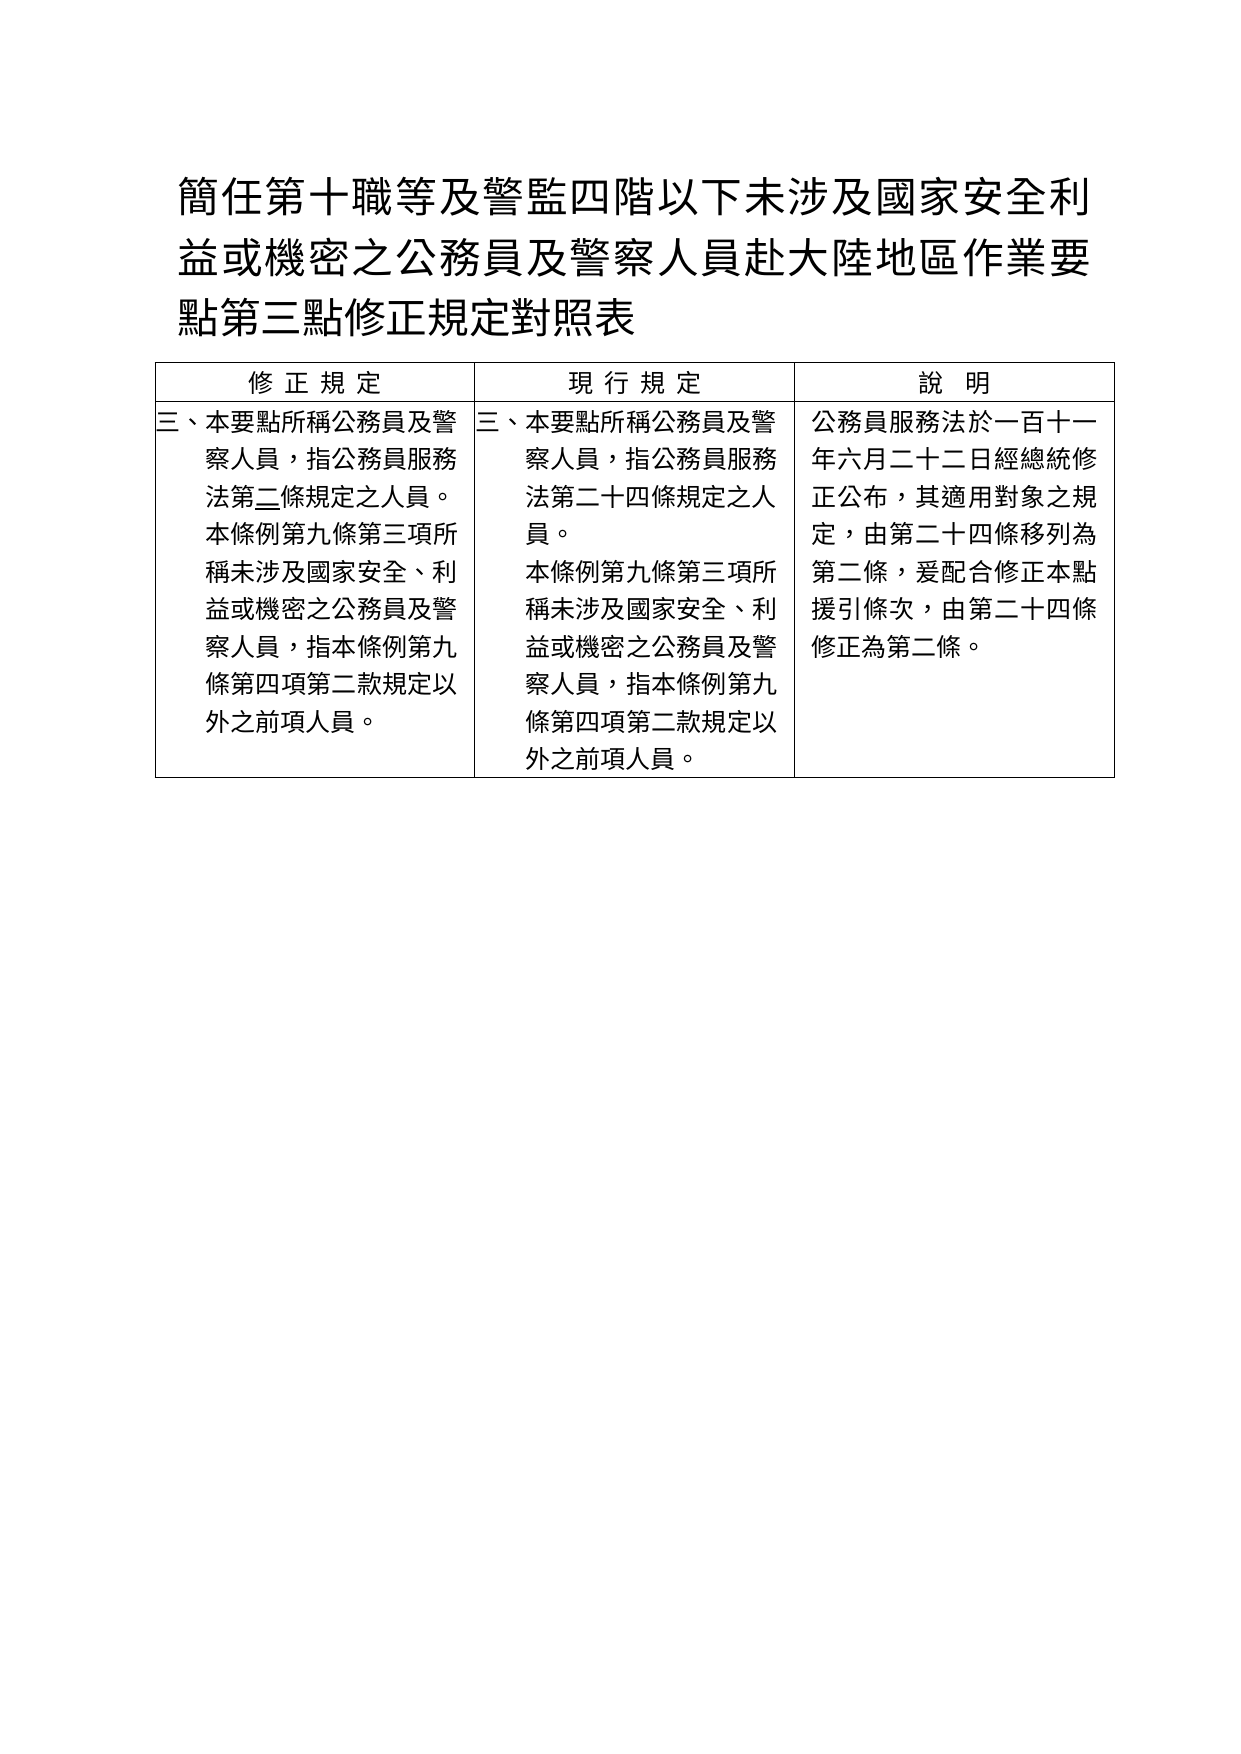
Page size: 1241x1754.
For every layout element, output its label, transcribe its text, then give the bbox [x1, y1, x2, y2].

table_cell 三、本要點所稱公務員及警察人員，指公務員服務法第二條規定之人員。 本條例第九條第三項所稱未涉及國家安全、利益或機密之公務員及警察人員，指本條例第九條第四項第二款規定以外之前項人員。 [156, 402, 474, 777]
table_cell 三、本要點所稱公務員及警察人員，指公務員服務法第二十四條規定之人員。 本條例第九條第三項所稱未涉及國家安全、利益或機密之公務員及警察人員，指本條例第九條第四項第二款規定以外之前項人員。 [475, 402, 794, 777]
table_header 修 正 規 定 [156, 363, 474, 401]
text 簡任第十職等及警監四階以下未涉及國家安全利益或機密之公務員及警察人員赴大陸地區作業要點第三點修正規定對照表 [177, 164, 1092, 345]
table_header 說 明 [795, 363, 1114, 401]
table_header 現 行 規 定 [475, 363, 794, 401]
table_cell 公務員服務法於一百十一年六月二十二日經總統修正公布，其適用對象之規定，由第二十四條移列為第二條，爰配合修正本點援引條次，由第二十四條修正為第二條。 [795, 402, 1114, 777]
